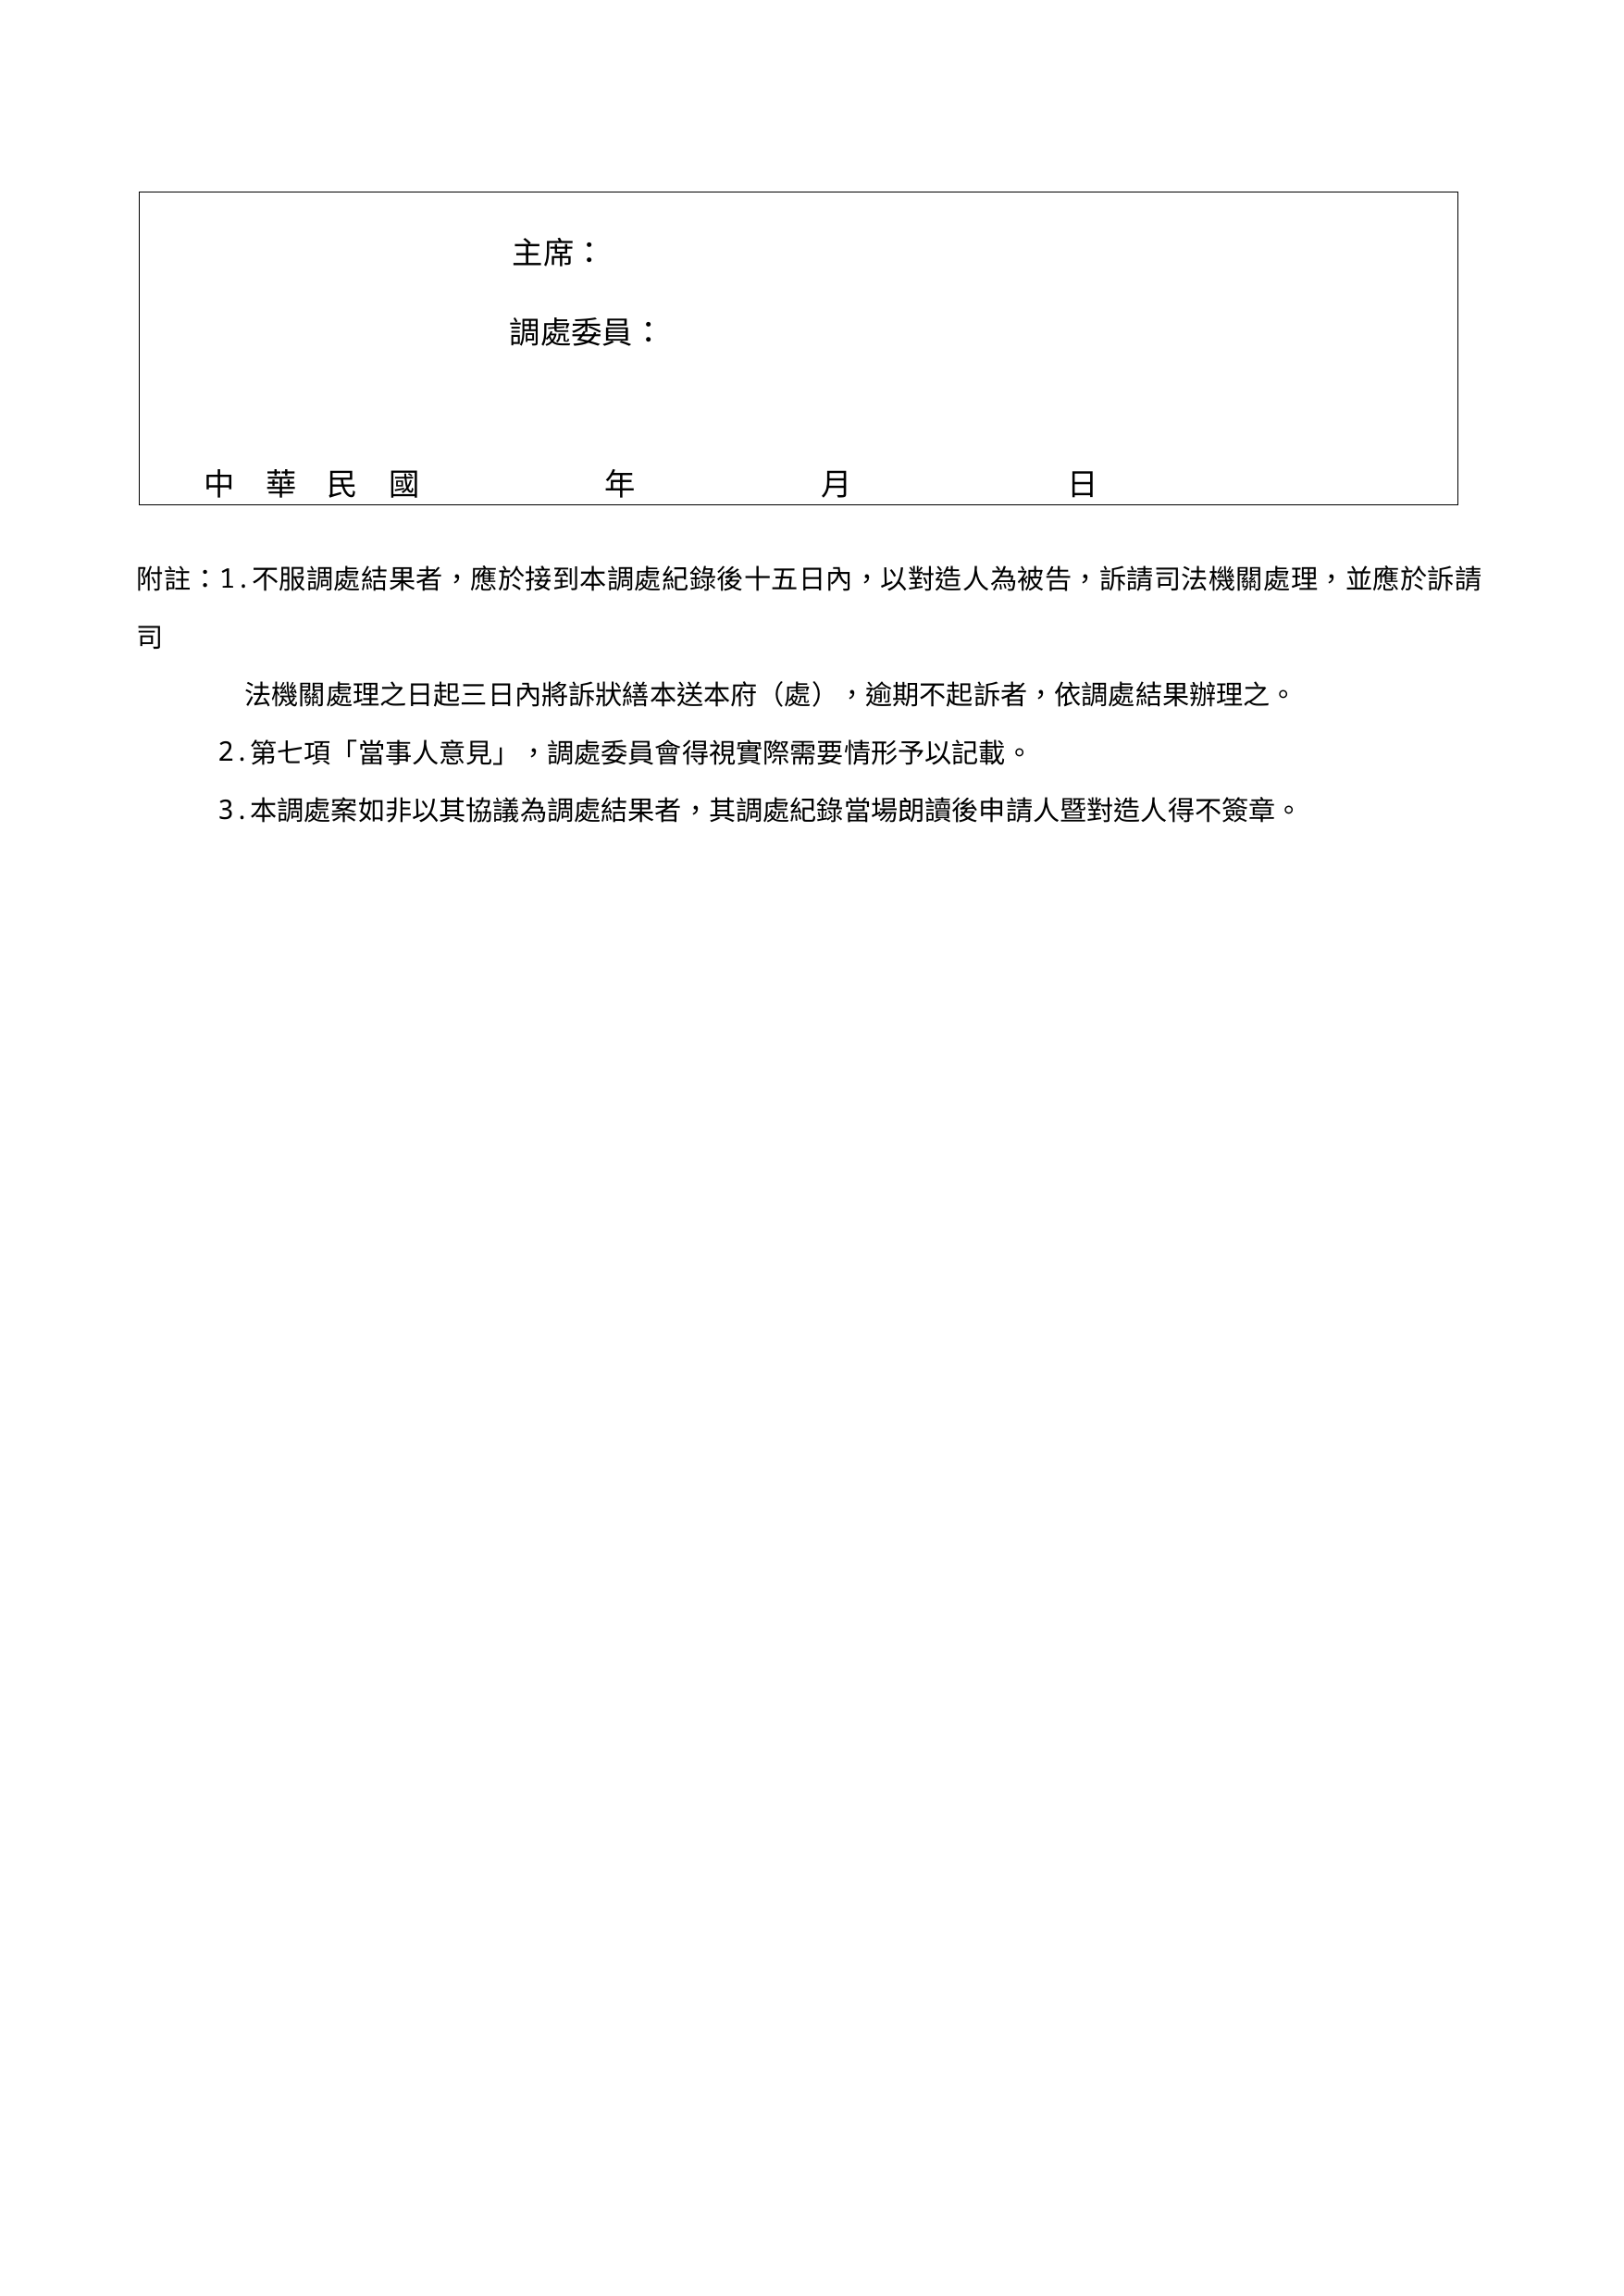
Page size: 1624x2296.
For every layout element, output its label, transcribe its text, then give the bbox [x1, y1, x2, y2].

text 2.第七項「當事人意見」，調處委員會得視實際需要情形予以記載。 [137, 713, 1486, 770]
text 法機關處理之日起三日內將訴狀繕本送本府（處），逾期不起訴者，依調處結果辦理之。 [137, 654, 1486, 713]
text 3.本調處案如非以其協議為調處結果者，其調處紀錄當場朗讀後申請人暨對造人得不簽章。 [137, 770, 1486, 828]
text 附註：1.不服調處結果者，應於接到本調處紀錄後十五日內，以對造人為被告，訴請司法機關處理，並應於訴請司 [137, 539, 1486, 654]
table_cell 主席： 調處委員： 中 華 民 國 年 月 日 [140, 192, 1457, 504]
